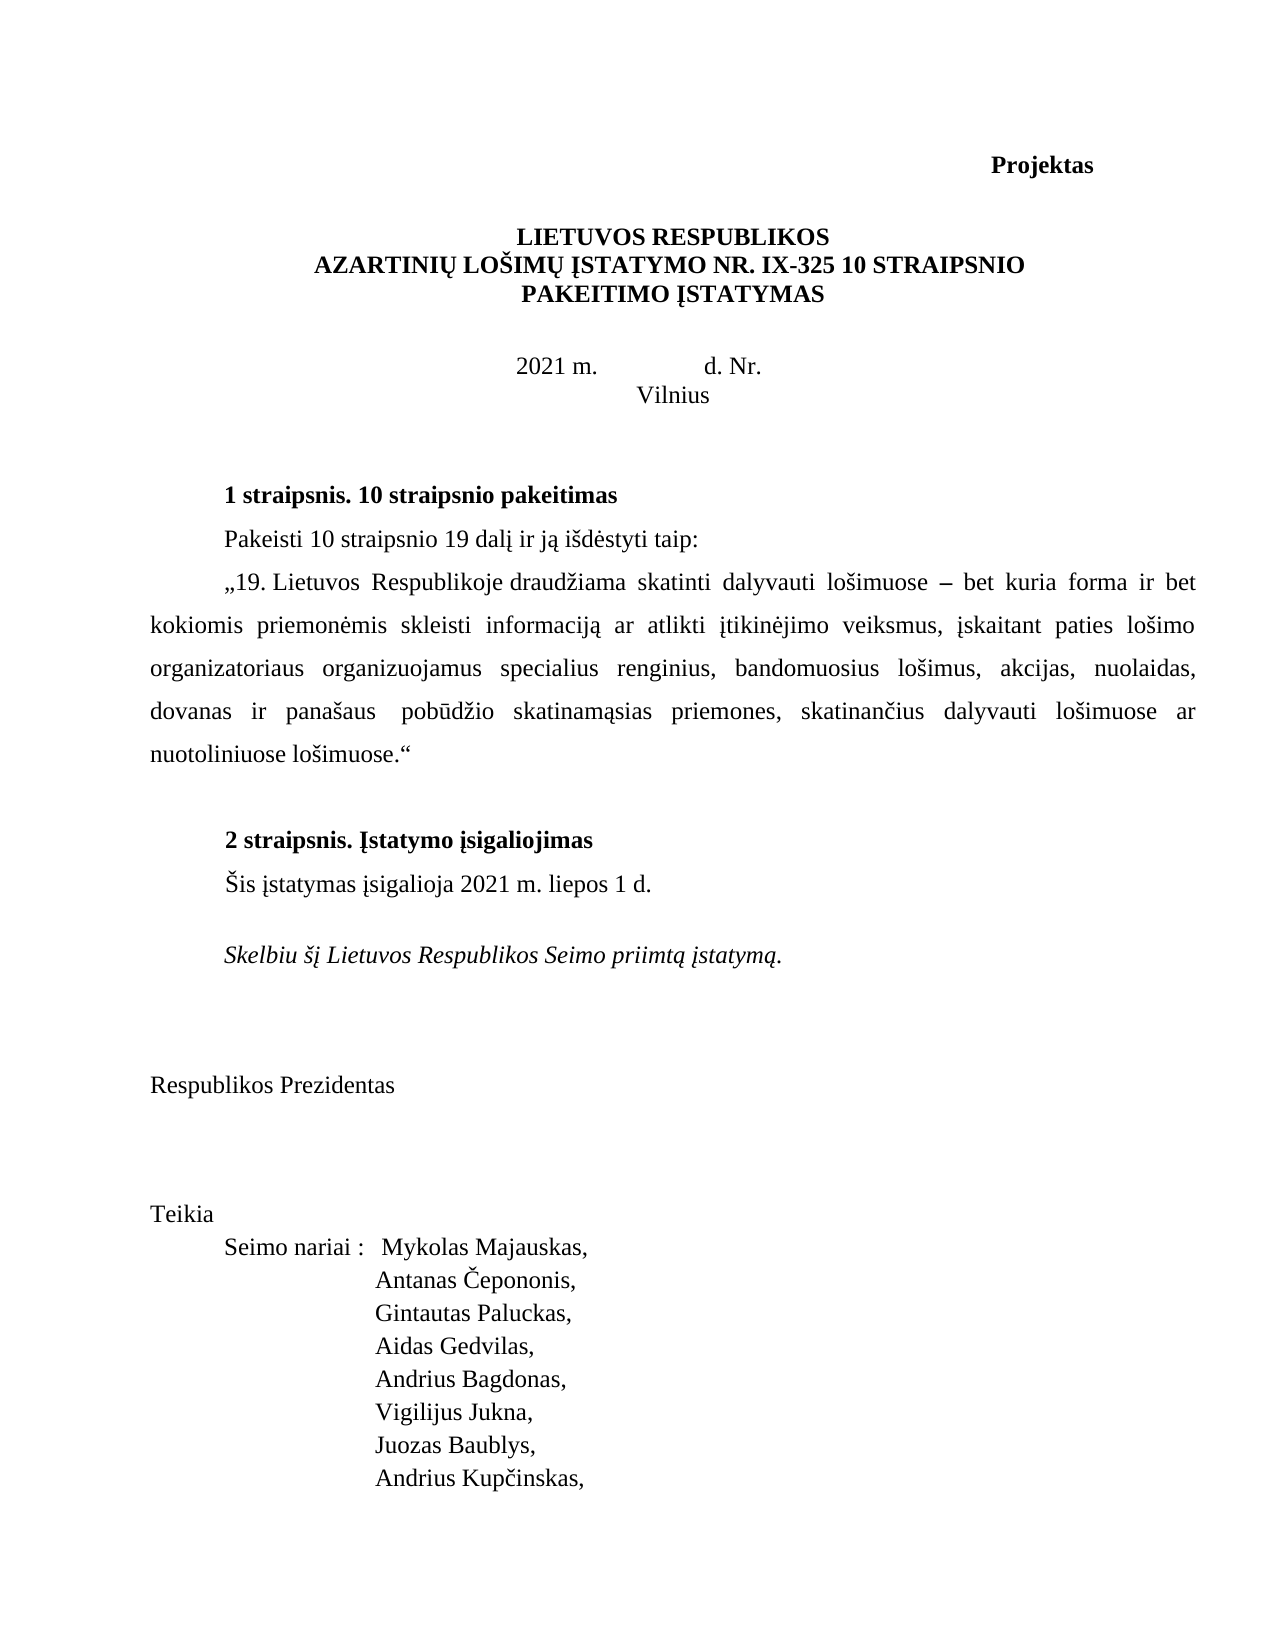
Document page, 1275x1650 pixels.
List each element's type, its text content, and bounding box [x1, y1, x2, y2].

text 2021 m. d. Nr. [150, 351, 1196, 380]
text Gintautas Paluckas, [150, 1298, 1196, 1327]
text 2 straipsnis. Įstatymo įsigaliojimas [150, 826, 1196, 854]
text AZARTINIŲ LOŠIMŲ ĮSTATYMO NR. IX-325 10 STRAIPSNIO [150, 251, 1196, 279]
text LIETUVOS RESPUBLIKOS [150, 222, 1196, 251]
text Vigilijus Jukna, [150, 1397, 1196, 1426]
text Juozas Baublys, [150, 1431, 1196, 1459]
text Skelbiu šį Lietuvos Respublikos Seimo priimtą įstatymą. [150, 941, 1196, 969]
text Teikia [150, 1199, 1196, 1228]
text Antanas Čepononis, [150, 1265, 1196, 1294]
text „19. Lietuvos Respublikoje draudžiama skatinti dalyvauti lošimuose – bet kuria forma ir bet kokiomis priemonėmis skleisti informaciją ar atlikti įtikinėjimo veiksmus, įskaitant paties lošimo organizatoriaus organizuojamus specialius renginius, bandomuosius lošimus, akcijas, nuolaidas, dovanas ir panašaus pobūdžio skatinamąsias priemones, skatinančius dalyvauti lošimuose ar nuotoliniuose lošimuose.“ [150, 567, 1196, 768]
text Aidas Gedvilas, [150, 1331, 1196, 1360]
text Respublikos Prezidentas [150, 1070, 1196, 1099]
text Pakeisti 10 straipsnio 19 dalį ir ją išdėstyti taip: [150, 524, 1196, 552]
text Andrius Bagdonas, [150, 1364, 1196, 1393]
text Andrius Kupčinskas, [150, 1463, 1196, 1492]
text Seimo nariai : Mykolas Majauskas, [150, 1232, 1196, 1261]
text 1 straipsnis. 10 straipsnio pakeitimas [150, 481, 1196, 509]
text Projektas [888, 150, 1196, 179]
text Vilnius [150, 380, 1196, 409]
text Šis įstatymas įsigalioja 2021 m. liepos 1 d. [150, 869, 1196, 897]
text PAKEITIMO ĮSTATYMAS [150, 279, 1196, 308]
